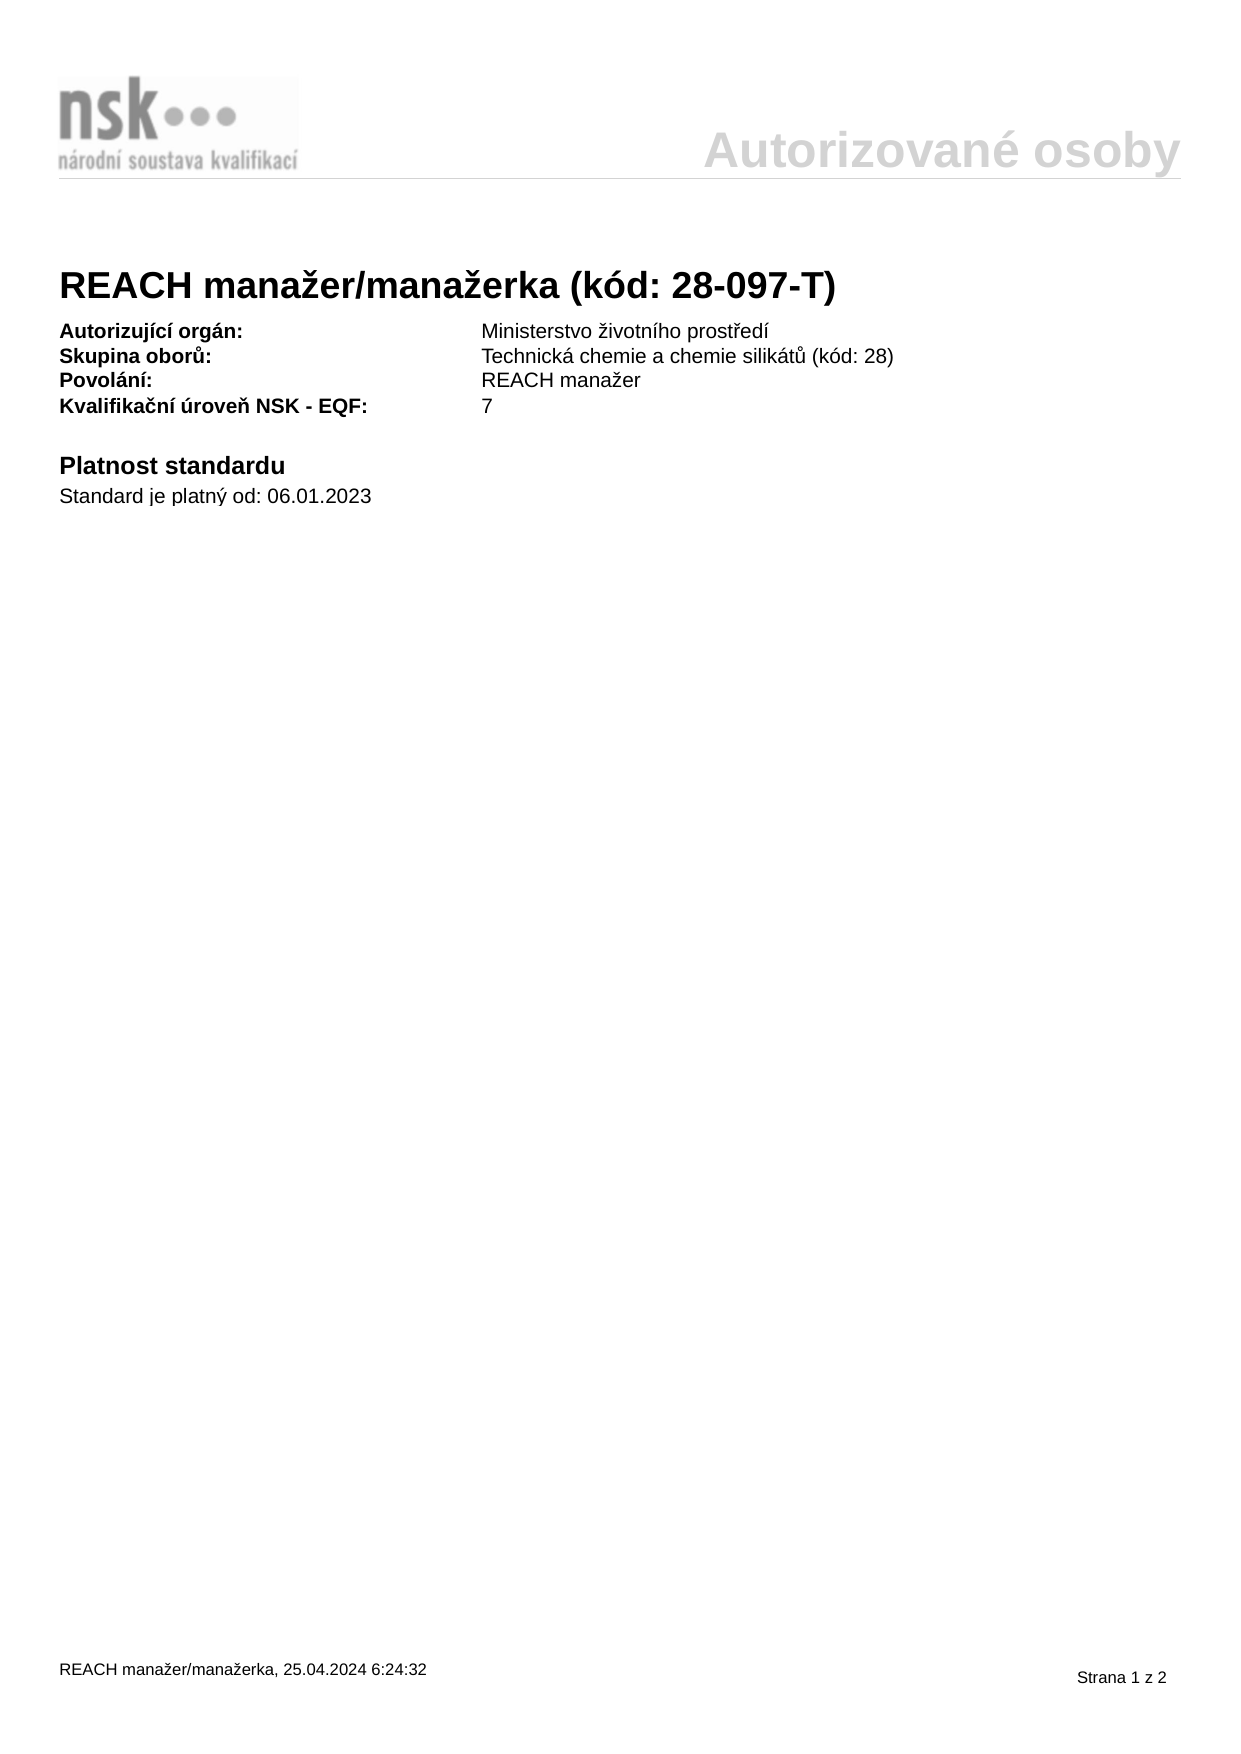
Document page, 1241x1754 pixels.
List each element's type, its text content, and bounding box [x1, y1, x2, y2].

table_cell [886, 506, 1167, 806]
table_cell [481, 1106, 617, 1383]
table_cell [618, 806, 626, 1106]
table_cell Povolání: [59, 368, 481, 392]
table_cell [119, 172, 481, 178]
table_cell [860, 506, 886, 806]
table_cell [886, 1384, 1167, 1659]
table_cell [481, 307, 617, 319]
table_cell [860, 196, 886, 224]
table_cell [618, 1106, 626, 1383]
table_cell [1167, 1384, 1181, 1659]
table_cell [119, 196, 481, 224]
table_cell [626, 1106, 860, 1383]
table_cell [481, 172, 617, 178]
table_cell [618, 307, 626, 319]
table_cell [119, 307, 481, 319]
table_cell REACH manažer/manažerka (kód: 28-097-T) [59, 224, 1181, 307]
table_cell Autorizující orgán: [59, 319, 481, 343]
table_cell [886, 307, 1167, 319]
table_cell Platnost standardu [59, 448, 1181, 483]
table_cell Skupina oborů: [59, 344, 481, 368]
table_cell [860, 806, 886, 1106]
table_cell [626, 196, 860, 224]
table_cell [860, 1106, 886, 1383]
table_cell [618, 506, 626, 806]
table_cell [119, 1384, 481, 1659]
table_cell REACH manažer [481, 368, 1181, 393]
table_cell [59, 307, 119, 319]
table_cell [119, 418, 481, 447]
table_cell Strana 1 z 2 [860, 1660, 1167, 1696]
table_cell Ministerstvo životního prostředí [481, 319, 1181, 344]
table_header [619, 59, 626, 172]
table_cell [626, 1384, 860, 1659]
table_cell [626, 806, 860, 1106]
table_cell [59, 196, 119, 224]
table_cell [481, 1384, 617, 1659]
table_cell [886, 1106, 1167, 1383]
table_cell [59, 418, 119, 447]
table_cell [626, 418, 860, 447]
table_cell [59, 179, 1181, 196]
table_cell [1167, 418, 1181, 447]
table_cell [860, 418, 886, 447]
table_cell [59, 506, 119, 806]
table_header Autorizované osoby [626, 59, 1181, 178]
table_cell 7 [481, 394, 1181, 417]
table_cell Kvalifikační úroveň NSK - EQF: [59, 394, 481, 417]
table_cell [860, 1384, 886, 1659]
table_cell [481, 196, 617, 224]
table_cell [626, 307, 860, 319]
table_cell REACH manažer/manažerka, 25.04.2024 6:24:32 [59, 1660, 860, 1696]
table_cell [618, 196, 626, 224]
table_cell Technická chemie a chemie silikátů (kód: 28) [481, 344, 1181, 368]
table_cell [481, 506, 617, 806]
table_cell [1167, 806, 1181, 1106]
table_cell [860, 307, 886, 319]
table_cell Standard je platný od: 06.01.2023 [59, 484, 1181, 506]
table_cell [1167, 1106, 1181, 1383]
picture [57, 59, 619, 172]
table_cell [59, 172, 119, 178]
table_cell [59, 1106, 119, 1383]
table_cell [626, 506, 860, 806]
table_cell [886, 418, 1167, 447]
table_cell [886, 806, 1167, 1106]
table_cell [1167, 506, 1181, 806]
table_cell [481, 806, 617, 1106]
table_cell [618, 172, 626, 178]
table_cell [886, 196, 1167, 224]
table_cell [1167, 307, 1181, 319]
table_cell [59, 1384, 119, 1659]
table_cell [1167, 1660, 1181, 1696]
table_cell [481, 418, 617, 447]
table_cell [618, 418, 626, 447]
table_cell [119, 506, 481, 806]
table_cell [618, 1384, 626, 1659]
table_cell [59, 806, 119, 1106]
table_cell [119, 806, 481, 1106]
table_cell [119, 1106, 481, 1383]
table_cell [1167, 196, 1181, 224]
